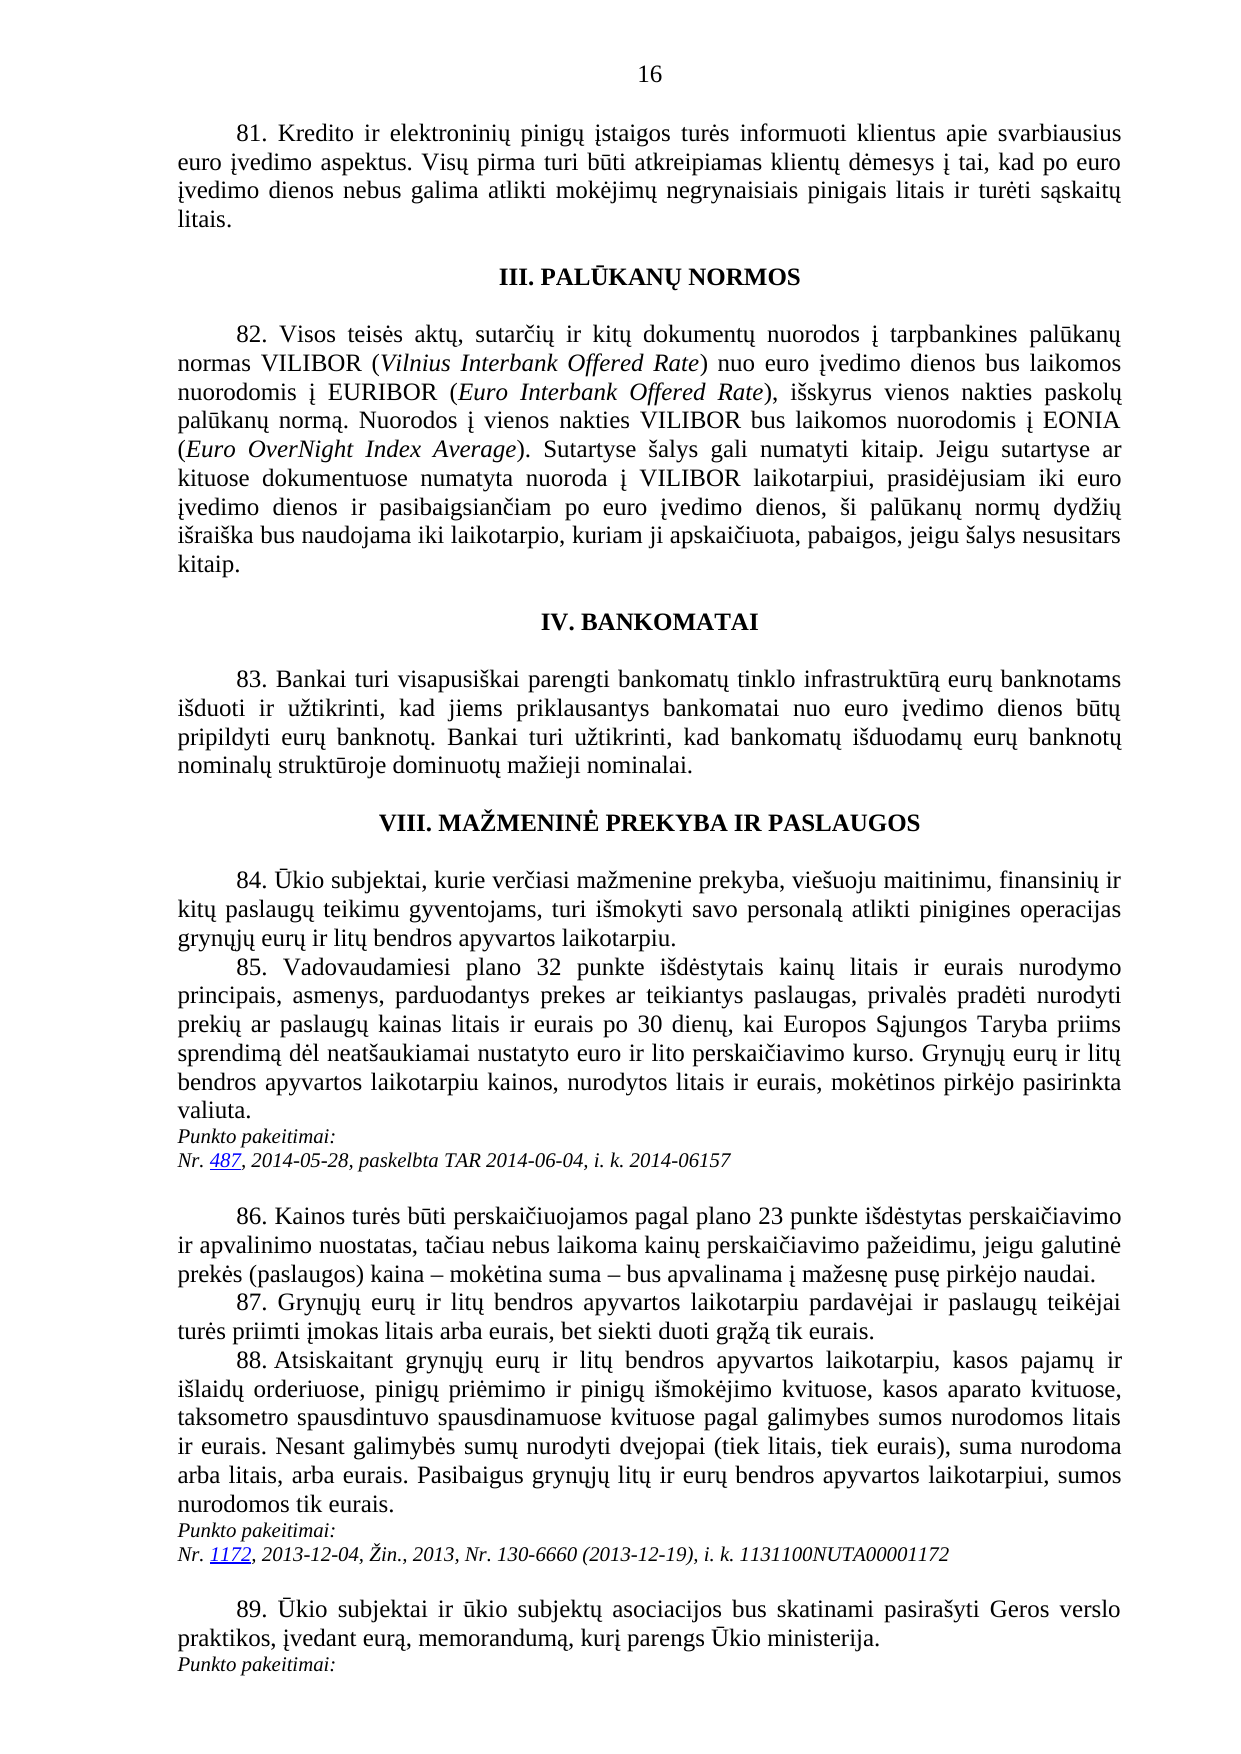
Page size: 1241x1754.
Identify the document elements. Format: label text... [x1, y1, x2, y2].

text 81. Kredito ir elektroninių pinigų įstaigos turės informuoti klientus apie svarbiausius euro įvedimo aspektus. Visų pirma turi būti atkreipiamas klientų dėmesys į tai, kad po euro įvedimo dienos nebus galima atlikti mokėjimų negrynaisiais pinigais litais ir turėti sąskaitų litais. [177, 118, 1122, 233]
text Nr. 1172, 2013-12-04, Žin., 2013, Nr. 130-6660 (2013-12-19), i. k. 1131100NUTA00001172 [177, 1542, 1122, 1566]
text Punkto pakeitimai: [177, 1652, 1122, 1676]
text 85. Vadovaudamiesi plano 32 punkte išdėstytais kainų litais ir eurais nurodymo principais, asmenys, parduodantys prekes ar teikiantys paslaugas, privalės pradėti nurodyti prekių ar paslaugų kainas litais ir eurais po 30 dienų, kai Europos Sąjungos Taryba priims sprendimą dėl neatšaukiamai nustatyto euro ir lito perskaičiavimo kurso. Grynųjų eurų ir litų bendros apyvartos laikotarpiu kainos, nurodytos litais ir eurais, mokėtinos pirkėjo pasirinkta valiuta. [177, 952, 1122, 1124]
text 86. Kainos turės būti perskaičiuojamos pagal plano 23 punkte išdėstytas perskaičiavimo ir apvalinimo nuostatas, tačiau nebus laikoma kainų perskaičiavimo pažeidimu, jeigu galutinė prekės (paslaugos) kaina – mokėtina suma – bus apvalinama į mažesnę pusę pirkėjo naudai. [177, 1201, 1122, 1287]
text Punkto pakeitimai: [177, 1124, 1122, 1148]
text 84. Ūkio subjektai, kurie verčiasi mažmenine prekyba, viešuoju maitinimu, finansinių ir kitų paslaugų teikimu gyventojams, turi išmokyti savo personalą atlikti pinigines operacijas grynųjų eurų ir litų bendros apyvartos laikotarpiu. [177, 866, 1122, 952]
text 88. Atsiskaitant grynųjų eurų ir litų bendros apyvartos laikotarpiu, kasos pajamų ir išlaidų orderiuose, pinigų priėmimo ir pinigų išmokėjimo kvituose, kasos aparato kvituose, taksometro spausdintuvo spausdinamuose kvituose pagal galimybes sumos nurodomos litais ir eurais. Nesant galimybės sumų nurodyti dvejopai (tiek litais, tiek eurais), suma nurodoma arba litais, arba eurais. Pasibaigus grynųjų litų ir eurų bendros apyvartos laikotarpiui, sumos nurodomos tik eurais. [177, 1345, 1122, 1517]
text Nr. 487, 2014-05-28, paskelbta TAR 2014-06-04, i. k. 2014-06157 [177, 1148, 1122, 1172]
text Punkto pakeitimai: [177, 1517, 1122, 1542]
text 87. Grynųjų eurų ir litų bendros apyvartos laikotarpiu pardavėjai ir paslaugų teikėjai turės priimti įmokas litais arba eurais, bet siekti duoti grąžą tik eurais. [177, 1287, 1122, 1345]
text 89. Ūkio subjektai ir ūkio subjektų asociacijos bus skatinami pasirašyti Geros verslo praktikos, įvedant eurą, memorandumą, kurį parengs Ūkio ministerija. [177, 1594, 1122, 1652]
text III. PALŪKANŲ NORMOS [177, 262, 1122, 291]
text IV. BANKOMATAI [177, 607, 1122, 636]
text 82. Visos teisės aktų, sutarčių ir kitų dokumentų nuorodos į tarpbankines palūkanų normas VILIBOR (Vilnius Interbank Offered Rate) nuo euro įvedimo dienos bus laikomos nuorodomis į EURIBOR (Euro Interbank Offered Rate), išskyrus vienos nakties paskolų palūkanų normą. Nuorodos į vienos nakties VILIBOR bus laikomos nuorodomis į EONIA (Euro OverNight Index Average). Sutartyse šalys gali numatyti kitaip. Jeigu sutartyse ar kituose dokumentuose numatyta nuoroda į VILIBOR laikotarpiui, prasidėjusiam iki euro įvedimo dienos ir pasibaigsiančiam po euro įvedimo dienos, ši palūkanų normų dydžių išraiška bus naudojama iki laikotarpio, kuriam ji apskaičiuota, pabaigos, jeigu šalys nesusitars kitaip. [177, 319, 1122, 578]
text VIII. Mažmeninė prekyba IR PASLAUGOS [177, 808, 1122, 837]
text 83. Bankai turi visapusiškai parengti bankomatų tinklo infrastruktūrą eurų banknotams išduoti ir užtikrinti, kad jiems priklausantys bankomatai nuo euro įvedimo dienos būtų pripildyti eurų banknotų. Bankai turi užtikrinti, kad bankomatų išduodamų eurų banknotų nominalų struktūroje dominuotų mažieji nominalai. [177, 664, 1122, 779]
